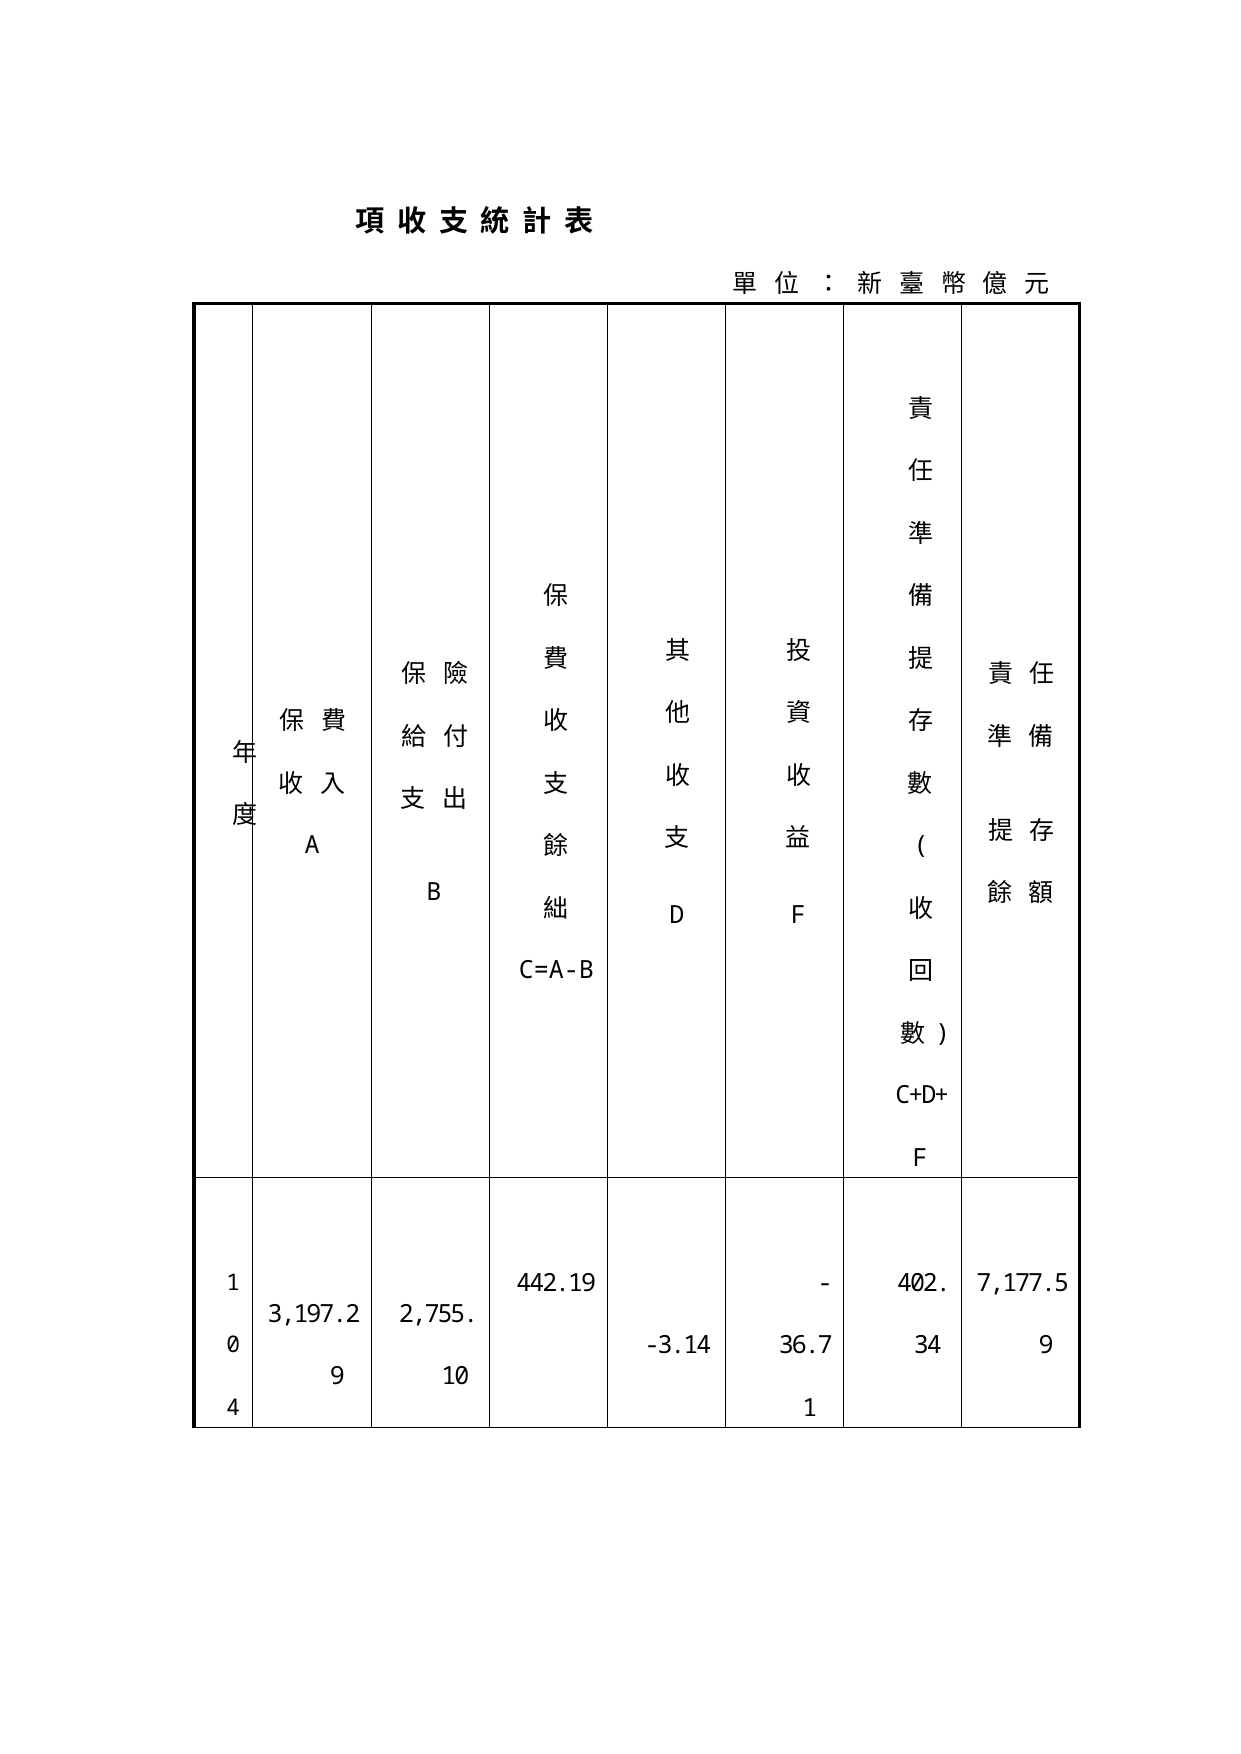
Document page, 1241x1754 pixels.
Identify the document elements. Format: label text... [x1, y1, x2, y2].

table_header 保險給付支出 B [372, 305, 489, 1177]
text 單位：新臺幣億元 [183, 240, 1058, 302]
table_cell 104 [196, 1178, 252, 1427]
table_cell 3,197.29 [253, 1178, 371, 1427]
table_header 保費收入 A [253, 305, 371, 1177]
table_cell 7,177.59 [962, 1178, 1078, 1427]
table_header 保費收支餘絀 C=A-B [490, 305, 607, 1177]
table_cell -36.71 [726, 1178, 843, 1427]
table_header 責任準備 提存餘額 [962, 305, 1078, 1177]
table_header 投資收益 F [726, 305, 843, 1177]
table_header 責任準備提存數(收回數) C+D+F [844, 305, 961, 1177]
table_header 年度 [196, 305, 252, 1177]
text 項收支統計表 [183, 177, 1058, 240]
table_cell 402.34 [844, 1178, 961, 1427]
table_cell -3.14 [608, 1178, 725, 1427]
table_cell 442.19 [490, 1178, 607, 1427]
table_header 其他收支 D [608, 305, 725, 1177]
table_cell 2,755.10 [372, 1178, 489, 1427]
